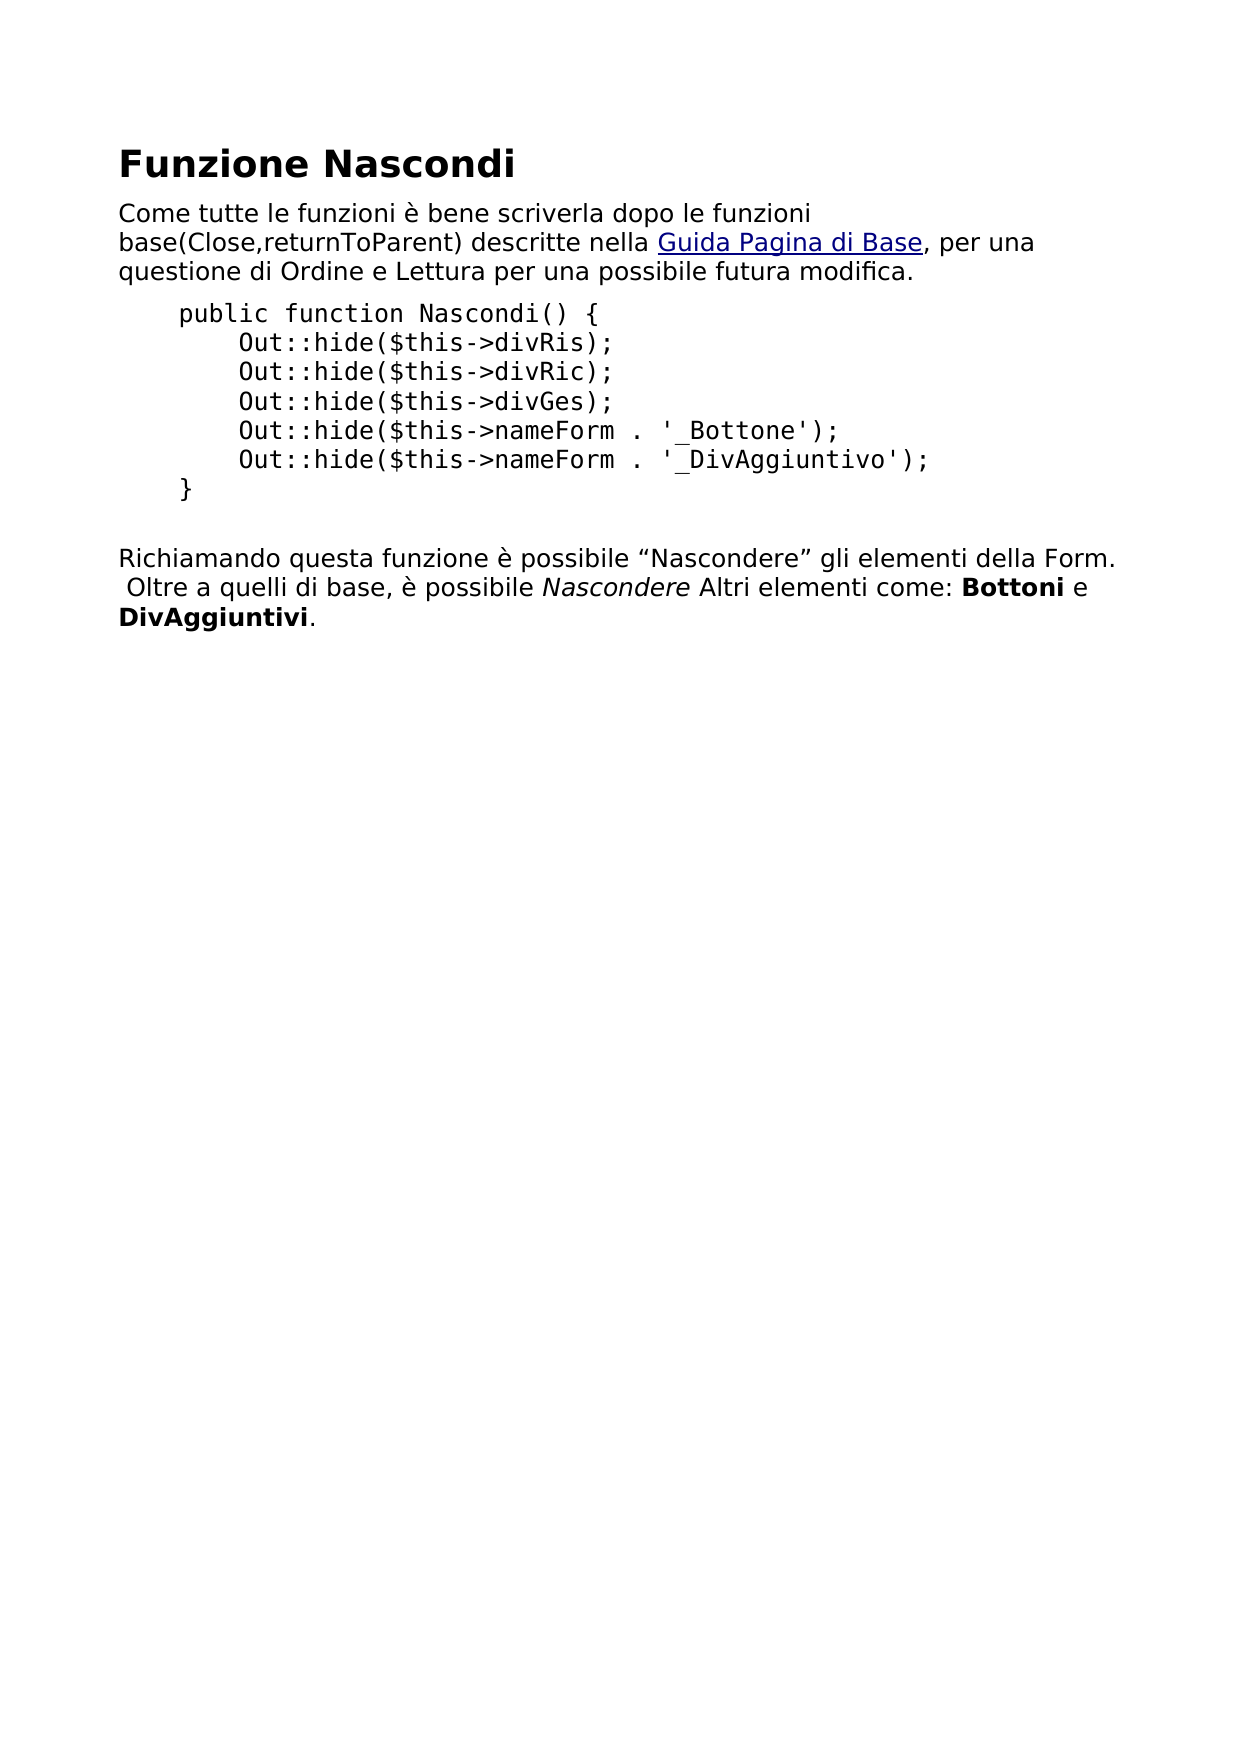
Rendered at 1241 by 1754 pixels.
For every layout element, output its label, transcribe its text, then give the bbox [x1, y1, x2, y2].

text Richiamando questa funzione è possibile “Nascondere” gli elementi della Form. Oltre a quelli di base, è possibile Nascondere Altri elementi come: Bottoni e DivAggiuntivi. [118, 544, 1122, 632]
text Come tutte le funzioni è bene scriverla dopo le funzioni base(Close,returnToParent) descritte nella Guida Pagina di Base, per una questione di Ordine e Lettura per una possibile futura modifica. [118, 199, 1122, 287]
subtitle Funzione Nascondi [118, 143, 1122, 187]
text public function Nascondi() { Out::hide($this->divRis); Out::hide($this->divRic); Out::hide($this->divGes); Out::hide($this->nameForm . '_Bottone'); Out::hide($this->nameForm . '_DivAggiuntivo'); } [118, 299, 1122, 533]
